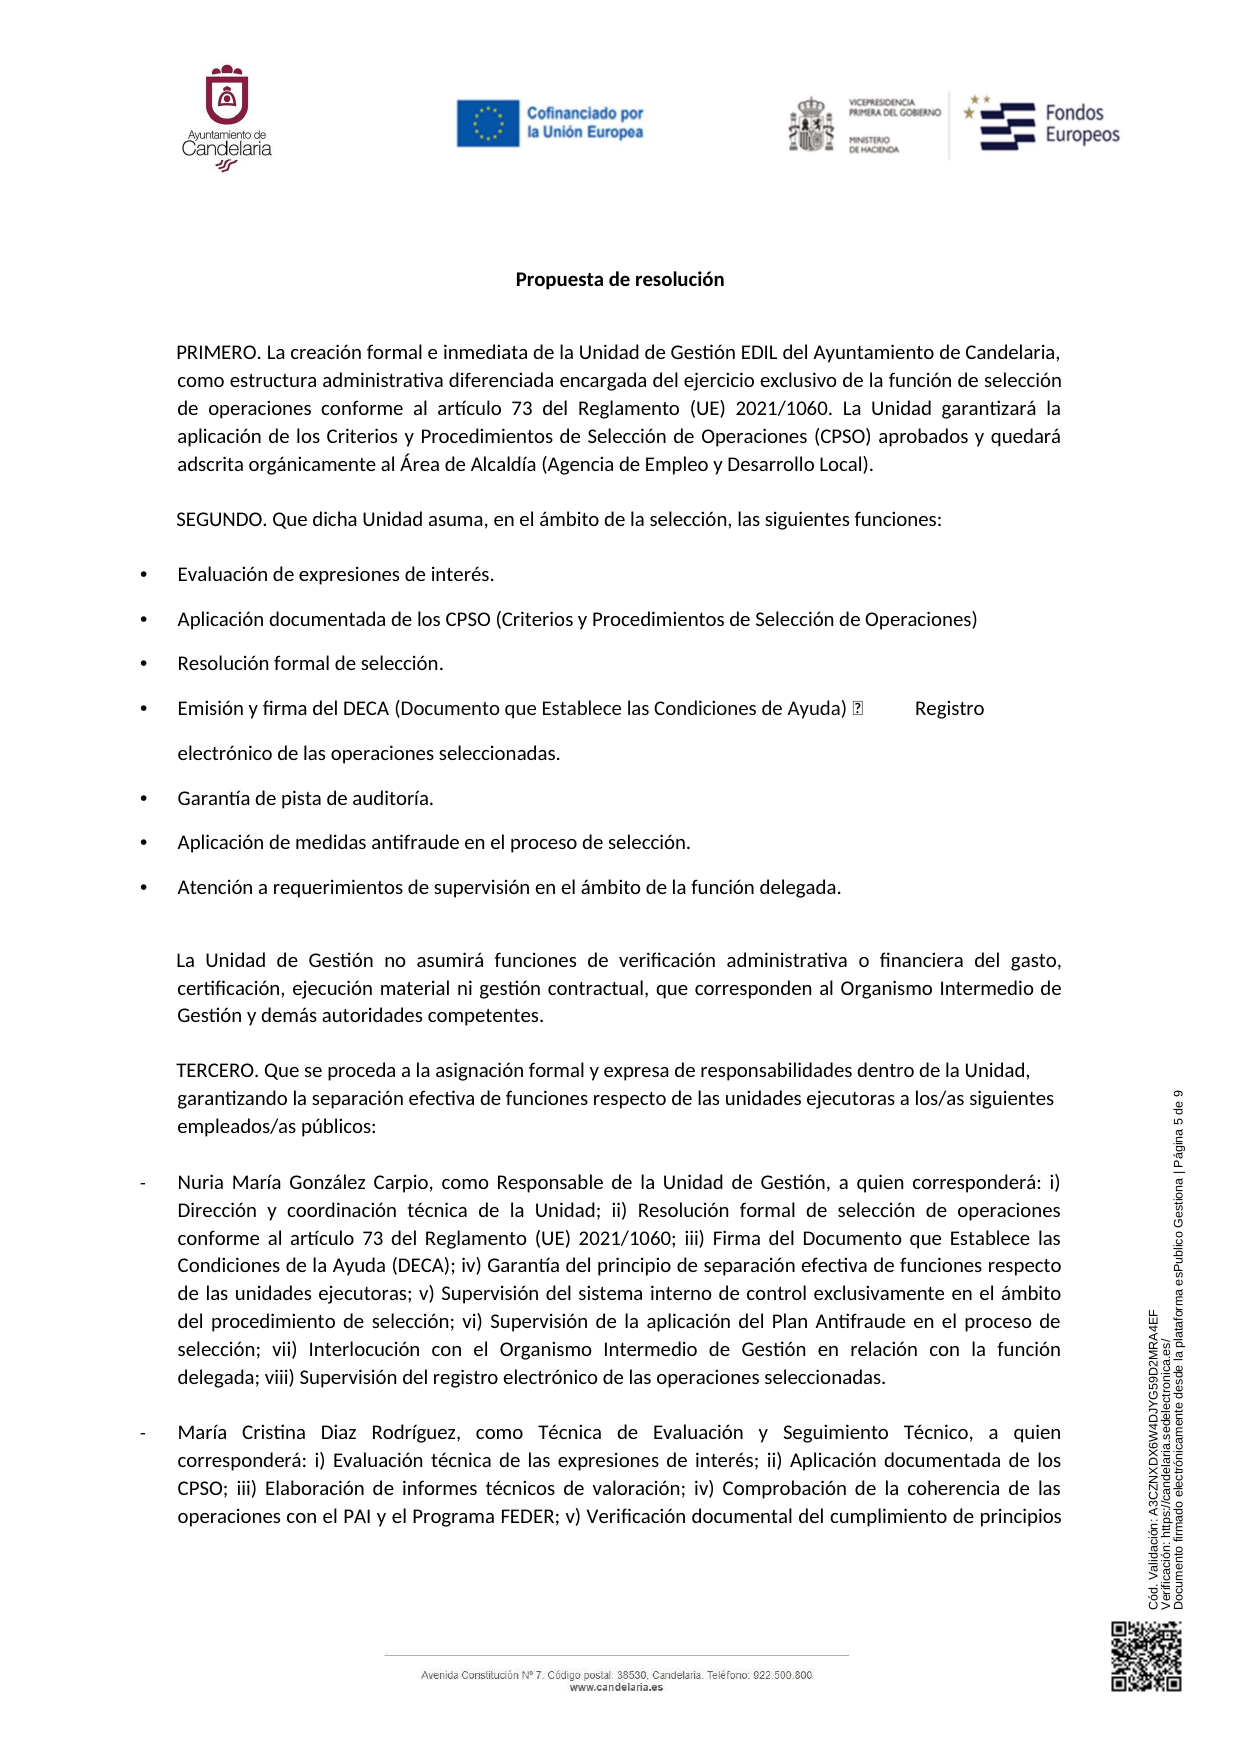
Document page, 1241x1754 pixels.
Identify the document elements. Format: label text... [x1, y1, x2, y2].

text SEGUNDO. Que dicha Unidad asuma, en el ámbito de la selección, las siguientes funciones: [176, 506, 1063, 531]
text PRIMERO. La creación formal e inmediata de la Unidad de Gestión EDIL del Ayuntamiento de Candelaria, como estructura administrativa diferenciada encargada del ejercicio exclusivo de la función de selección de operaciones conforme al artículo 73 del Reglamento (UE) 2021/1060. La Unidad garantizará la aplicación de los Criterios y Procedimientos de Selección de Operaciones (CPSO) aprobados y quedará adscrita orgánicamente al Área de Alcaldía (Agencia de Empleo y Desarrollo Local). [176, 339, 1063, 476]
list Aplicación de medidas antifraude en el proceso de selección. [140, 829, 1063, 855]
list Resolución formal de selección. [140, 650, 1063, 676]
text TERCERO. Que se proceda a la asignación formal y expresa de responsabilidades dentro de la Unidad, garantizando la separación efectiva de funciones respecto de las unidades ejecutoras a los/as siguientes empleados/as públicos: [176, 1058, 1065, 1139]
list María Cristina Diaz Rodríguez, como Técnica de Evaluación y Seguimiento Técnico, a quien corresponderá: i) Evaluación técnica de las expresiones de interés; ii) Aplicación documentada de los CPSO; iii) Elaboración de informes técnicos de valoración; iv) Comprobación de la coherencia de las operaciones con el PAI y el Programa FEDER; v) Verificación documental del cumplimiento de principios [140, 1419, 1063, 1528]
list Emisión y firma del DECA (Documento que Establece las Condiciones de Ayuda)  Registro electrónico de las operaciones seleccionadas. [140, 695, 1063, 765]
list Evaluación de expresiones de interés. [140, 561, 1063, 586]
list Nuria María González Carpio, como Responsable de la Unidad de Gestión, a quien corresponderá: i) Dirección y coordinación técnica de la Unidad; ii) Resolución formal de selección de operaciones conforme al artículo 73 del Reglamento (UE) 2021/1060; iii) Firma del Documento que Establece las Condiciones de la Ayuda (DECA); iv) Garantía del principio de separación efectiva de funciones respecto de las unidades ejecutoras; v) Supervisión del sistema interno de control exclusivamente en el ámbito del procedimiento de selección; vi) Supervisión de la aplicación del Plan Antifraude en el proceso de selección; vii) Interlocución con el Organismo Intermedio de Gestión en relación con la función delegada; viii) Supervisión del registro electrónico de las operaciones seleccionadas. [140, 1169, 1063, 1390]
text Propuesta de resolución [177, 267, 1063, 292]
list Aplicación documentada de los CPSO (Criterios y Procedimientos de Selección de Operaciones) [140, 606, 1063, 631]
text La Unidad de Gestión no asumirá funciones de verificación administrativa o financiera del gasto, certificación, ejecución material ni gestión contractual, que corresponden al Organismo Intermedio de Gestión y demás autoridades competentes. [176, 947, 1063, 1028]
list Garantía de pista de auditoría. [140, 785, 1063, 810]
list Atención a requerimientos de supervisión en el ámbito de la función delegada. [140, 874, 1063, 900]
